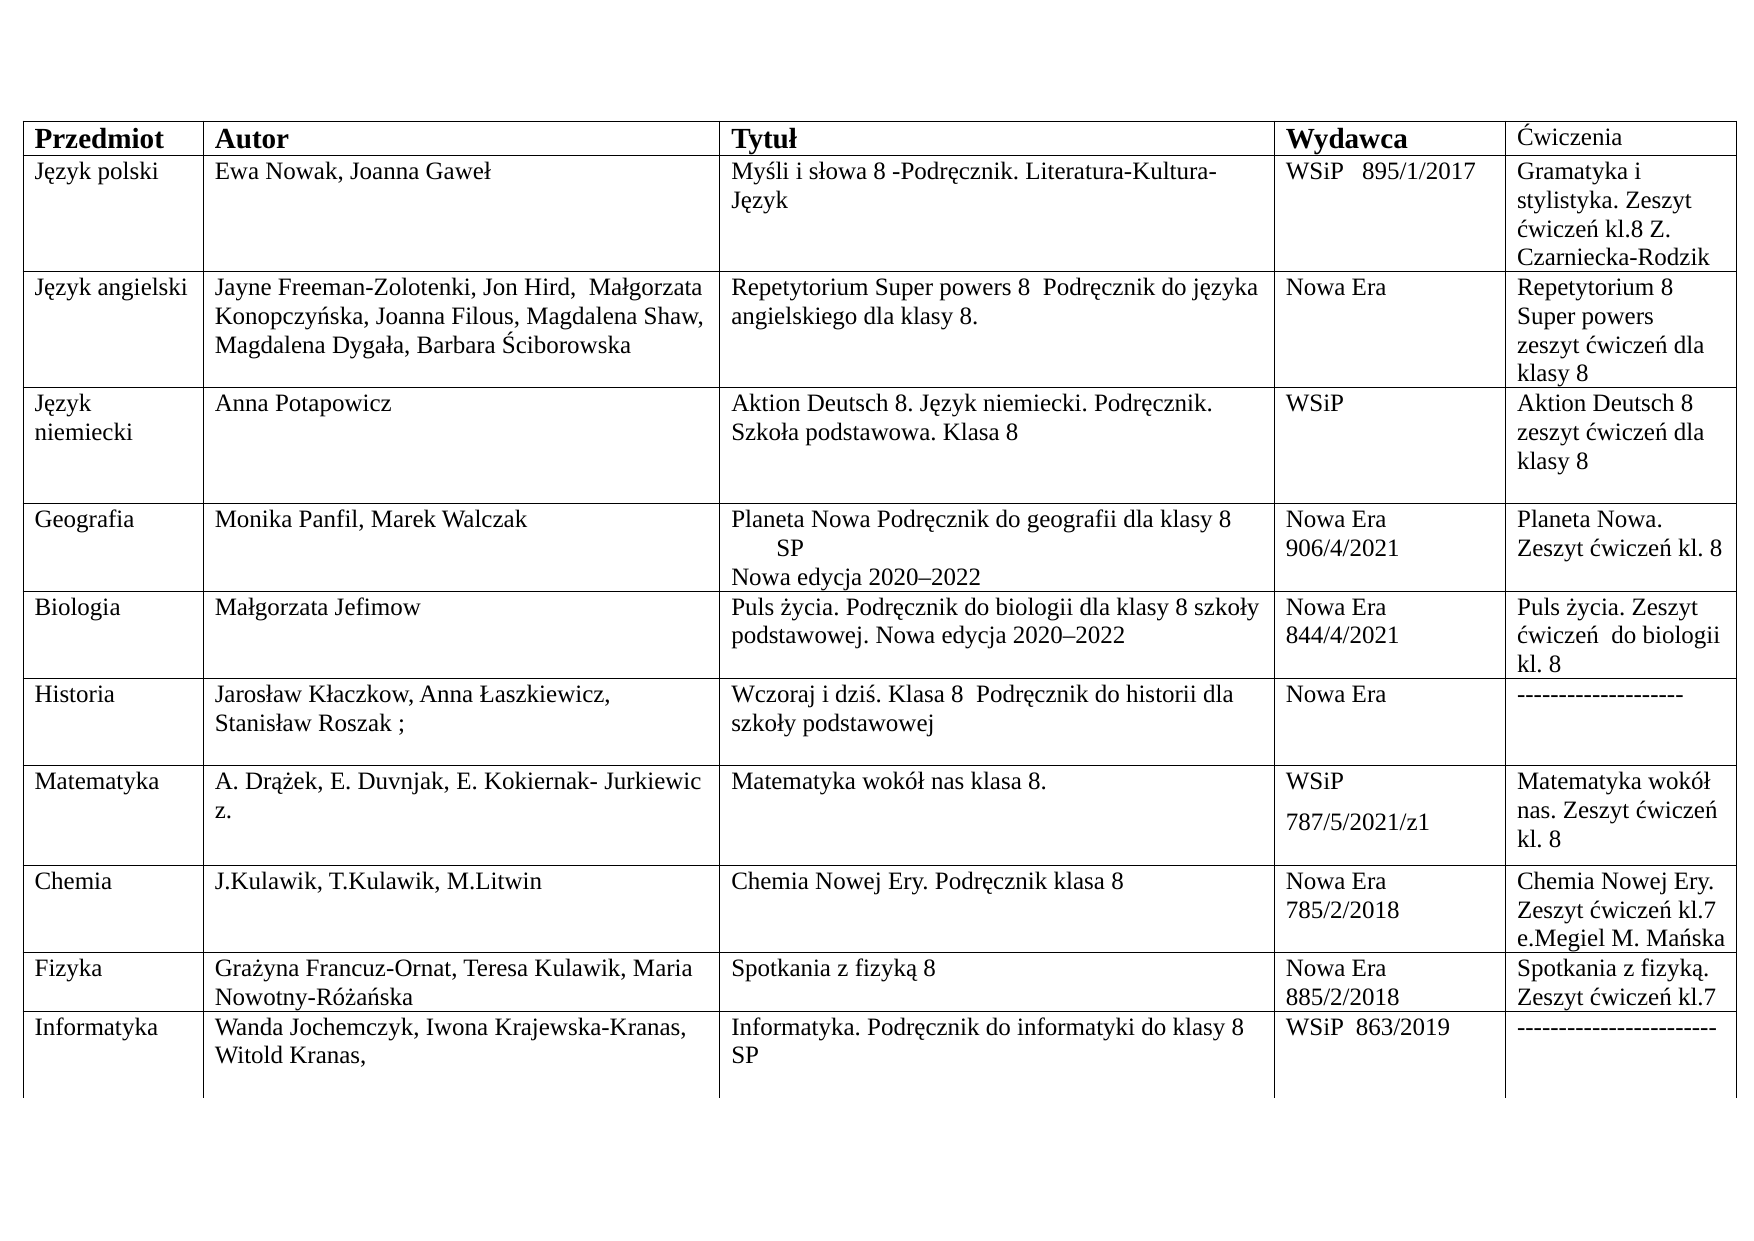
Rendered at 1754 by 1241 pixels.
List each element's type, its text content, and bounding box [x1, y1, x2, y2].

table_cell Jarosław Kłaczkow, Anna Łaszkiewicz, Stanisław Roszak ; [204, 679, 719, 765]
table_cell Nowa Era [1275, 272, 1505, 387]
table_cell Geografia [24, 504, 203, 591]
table_cell Wanda Jochemczyk, Iwona Krajewska-Kranas, Witold Kranas, [204, 1012, 719, 1098]
table_cell Planeta Nowa Podręcznik do geografii dla klasy 8 SP Nowa edycja 2020–2022 [720, 504, 1274, 591]
table_cell ------------------------ [1506, 1012, 1736, 1098]
table_header Przedmiot [24, 122, 203, 155]
table_cell Puls życia. Podręcznik do biologii dla klasy 8 szkoły podstawowej. Nowa edycja 2020–2022 [720, 592, 1274, 678]
table_cell Chemia [24, 866, 203, 952]
table_cell Małgorzata Jefimow [204, 592, 719, 678]
table_cell Informatyka. Podręcznik do informatyki do klasy 8 SP [720, 1012, 1274, 1098]
table_cell Biologia [24, 592, 203, 678]
table_cell J.Kulawik, T.Kulawik, M.Litwin [204, 866, 719, 952]
table_cell WSiP 863/2019 [1275, 1012, 1505, 1098]
table_cell Fizyka [24, 953, 203, 1011]
table_cell Matematyka [24, 766, 203, 865]
table_cell Puls życia. Zeszyt ćwiczeń do biologii kl. 8 [1506, 592, 1736, 678]
table_cell Nowa Era 885/2/2018 [1275, 953, 1505, 1011]
table_cell Aktion Deutsch 8. Język niemiecki. Podręcznik. Szkoła podstawowa. Klasa 8 [720, 388, 1274, 503]
table_cell Anna Potapowicz [204, 388, 719, 503]
table_cell Grażyna Francuz-Ornat, Teresa Kulawik, Maria Nowotny-Różańska [204, 953, 719, 1011]
table_header Wydawca [1275, 122, 1505, 155]
table_cell Aktion Deutsch 8 zeszyt ćwiczeń dla klasy 8 [1506, 388, 1736, 503]
table_cell Język angielski [24, 272, 203, 387]
table_cell Język niemiecki [24, 388, 203, 503]
table_cell Monika Panfil, Marek Walczak [204, 504, 719, 591]
table_header Autor [204, 122, 719, 155]
table_cell -------------------- [1506, 679, 1736, 765]
table_cell Matematyka wokół nas. Zeszyt ćwiczeń kl. 8 [1506, 766, 1736, 865]
table_cell Nowa Era [1275, 679, 1505, 765]
table_cell Nowa Era 785/2/2018 [1275, 866, 1505, 952]
table_cell Repetytorium Super powers 8 Podręcznik do języka angielskiego dla klasy 8. [720, 272, 1274, 387]
table_cell Ewa Nowak, Joanna Gaweł [204, 156, 719, 271]
table_cell WSiP [1275, 388, 1505, 503]
table_cell Historia [24, 679, 203, 765]
table_cell Chemia Nowej Ery. Zeszyt ćwiczeń kl.7 e.Megiel M. Mańska [1506, 866, 1736, 952]
table_cell A. Drążek, E. Duvnjak, E. Kokiernak- Jurkiewicz. [204, 766, 719, 865]
table_cell Repetytorium 8 Super powers zeszyt ćwiczeń dla klasy 8 [1506, 272, 1736, 387]
table_cell Wczoraj i dziś. Klasa 8 Podręcznik do historii dla szkoły podstawowej [720, 679, 1274, 765]
table_cell Spotkania z fizyką. Zeszyt ćwiczeń kl.7 [1506, 953, 1736, 1011]
table_cell Planeta Nowa. Zeszyt ćwiczeń kl. 8 [1506, 504, 1736, 591]
table_cell Informatyka [24, 1012, 203, 1098]
table_cell Chemia Nowej Ery. Podręcznik klasa 8 [720, 866, 1274, 952]
table_cell Matematyka wokół nas klasa 8. [720, 766, 1274, 865]
table_header Tytuł [720, 122, 1274, 155]
table_cell WSiP 895/1/2017 [1275, 156, 1505, 271]
table_cell Gramatyka i stylistyka. Zeszyt ćwiczeń kl.8 Z. Czarniecka-Rodzik [1506, 156, 1736, 271]
table_cell Spotkania z fizyką 8 [720, 953, 1274, 1011]
table_cell Język polski [24, 156, 203, 271]
table_cell Jayne Freeman-Zolotenki, Jon Hird, Małgorzata Konopczyńska, Joanna Filous, Magdalena Shaw, Magdalena Dygała, Barbara Ściborowska [204, 272, 719, 387]
table_cell Nowa Era 906/4/2021 [1275, 504, 1505, 591]
table_cell WSiP 787/5/2021/z1 [1275, 766, 1505, 865]
table_cell Nowa Era 844/4/2021 [1275, 592, 1505, 678]
table_header Ćwiczenia [1506, 122, 1736, 155]
table_cell Myśli i słowa 8 -Podręcznik. Literatura-Kultura-Język [720, 156, 1274, 271]
